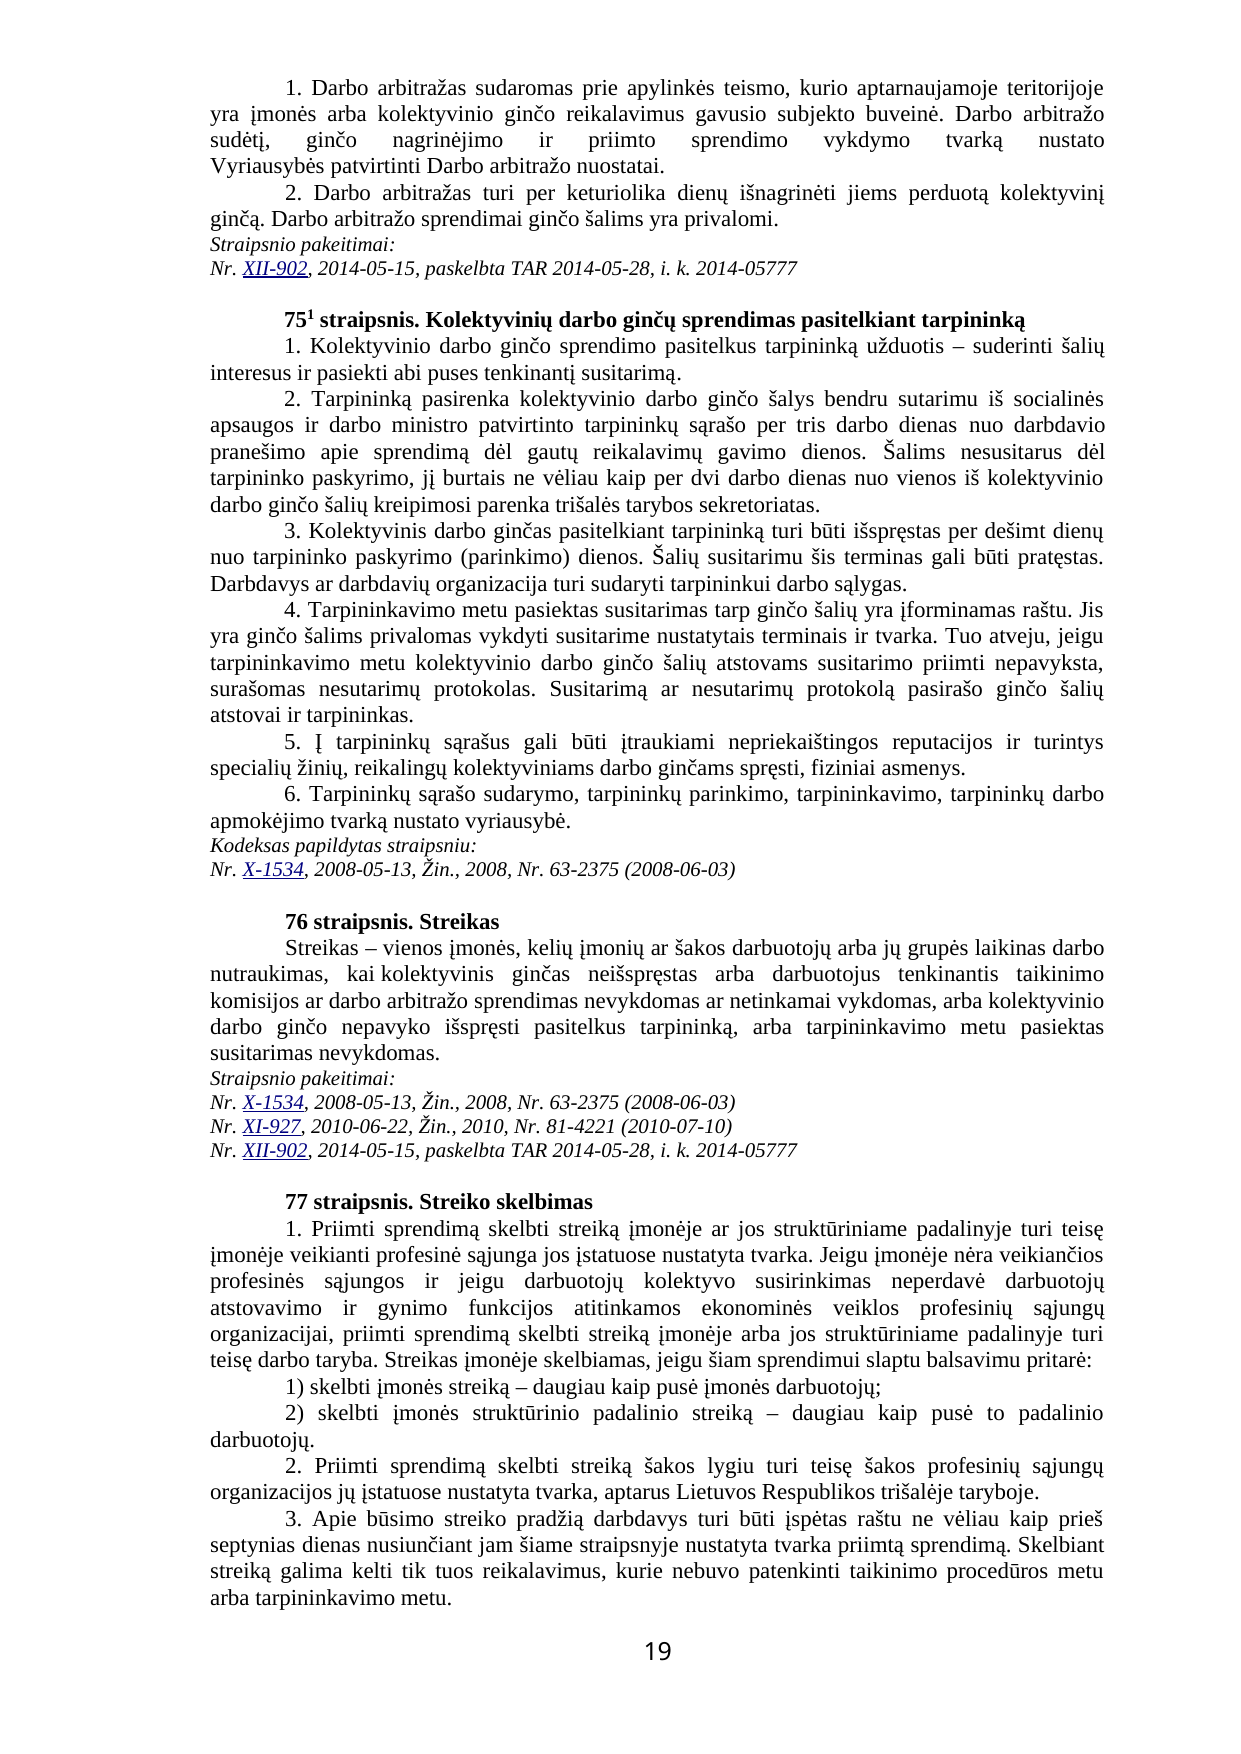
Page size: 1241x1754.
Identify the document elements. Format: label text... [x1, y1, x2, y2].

text Nr. XII-902, 2014-05-15, paskelbta TAR 2014-05-28, i. k. 2014-05777 [210, 1138, 1106, 1162]
text Straipsnio pakeitimai: [210, 1066, 1106, 1090]
text 2. Priimti sprendimą skelbti streiką šakos lygiu turi teisę šakos profesinių sąjungų organizacijos jų įstatuose nustatyta tvarka, aptarus Lietuvos Respublikos trišalėje taryboje. [210, 1452, 1106, 1505]
text 4. Tarpininkavimo metu pasiektas susitarimas tarp ginčo šalių yra įforminamas raštu. Jis yra ginčo šalims privalomas vykdyti susitarime nustatytais terminais ir tvarka. Tuo atveju, jeigu tarpininkavimo metu kolektyvinio darbo ginčo šalių atstovams susitarimo priimti nepavyksta, surašomas nesutarimų protokolas. Susitarimą ar nesutarimų protokolą pasirašo ginčo šalių atstovai ir tarpininkas. [210, 596, 1106, 728]
text Nr. X-1534, 2008-05-13, Žin., 2008, Nr. 63-2375 (2008-06-03) [210, 1090, 1106, 1114]
text 2) skelbti įmonės struktūrinio padalinio streiką – daugiau kaip pusė to padalinio darbuotojų. [210, 1399, 1106, 1452]
text 2. Darbo arbitražas turi per keturiolika dienų išnagrinėti jiems perduotą kolektyvinį ginčą. Darbo arbitražo sprendimai ginčo šalims yra privalomi. [210, 179, 1106, 232]
text Kodeksas papildytas straipsniu: [210, 833, 1106, 857]
text 1. Darbo arbitražas sudaromas prie apylinkės teismo, kurio aptarnaujamoje teritorijoje yra įmonės arba kolektyvinio ginčo reikalavimus gavusio subjekto buveinė. Darbo arbitražo sudėtį, ginčo nagrinėjimo ir priimto sprendimo vykdymo tvarką nustato Vyriausybės patvirtinti Darbo arbitražo nuostatai. [210, 73, 1106, 179]
text 1. Kolektyvinio darbo ginčo sprendimo pasitelkus tarpininką užduotis – suderinti šalių interesus ir pasiekti abi puses tenkinantį susitarimą. [210, 332, 1106, 385]
text Nr. XI-927, 2010-06-22, Žin., 2010, Nr. 81-4221 (2010-07-10) [210, 1114, 1106, 1138]
text 6. Tarpininkų sąrašo sudarymo, tarpininkų parinkimo, tarpininkavimo, tarpininkų darbo apmokėjimo tvarką nustato vyriausybė. [210, 781, 1106, 833]
text 1. Priimti sprendimą skelbti streiką įmonėje ar jos struktūriniame padalinyje turi teisę įmonėje veikianti profesinė sąjunga jos įstatuose nustatyta tvarka. Jeigu įmonėje nėra veikiančios profesinės sąjungos ir jeigu darbuotojų kolektyvo susirinkimas neperdavė darbuotojų atstovavimo ir gynimo funkcijos atitinkamos ekonominės veiklos profesinių sąjungų organizacijai, priimti sprendimą skelbti streiką įmonėje arba jos struktūriniame padalinyje turi teisę darbo taryba. Streikas įmonėje skelbiamas, jeigu šiam sprendimui slaptu balsavimu pritarė: [210, 1215, 1106, 1373]
text Nr. XII-902, 2014-05-15, paskelbta TAR 2014-05-28, i. k. 2014-05777 [210, 256, 1106, 280]
text 1) skelbti įmonės streiką – daugiau kaip pusė įmonės darbuotojų; [210, 1373, 1106, 1399]
text 751 straipsnis. Kolektyvinių darbo ginčų sprendimas pasitelkiant tarpininką [210, 306, 1106, 332]
text 3. Kolektyvinis darbo ginčas pasitelkiant tarpininką turi būti išspręstas per dešimt dienų nuo tarpininko paskyrimo (parinkimo) dienos. Šalių susitarimu šis terminas gali būti pratęstas. Darbdavys ar darbdavių organizacija turi sudaryti tarpininkui darbo sąlygas. [210, 517, 1106, 596]
text Nr. X-1534, 2008-05-13, Žin., 2008, Nr. 63-2375 (2008-06-03) [210, 857, 1106, 881]
text Straipsnio pakeitimai: [210, 232, 1106, 256]
text 76 straipsnis. Streikas [210, 908, 1106, 934]
text 77 straipsnis. Streiko skelbimas [210, 1188, 1106, 1215]
text Streikas – vienos įmonės, kelių įmonių ar šakos darbuotojų arba jų grupės laikinas darbo nutraukimas, kai kolektyvinis ginčas neišspręstas arba darbuotojus tenkinantis taikinimo komisijos ar darbo arbitražo sprendimas nevykdomas ar netinkamai vykdomas, arba kolektyvinio darbo ginčo nepavyko išspręsti pasitelkus tarpininką, arba tarpininkavimo metu pasiektas susitarimas nevykdomas. [210, 934, 1106, 1066]
text 2. Tarpininką pasirenka kolektyvinio darbo ginčo šalys bendru sutarimu iš socialinės apsaugos ir darbo ministro patvirtinto tarpininkų sąrašo per tris darbo dienas nuo darbdavio pranešimo apie sprendimą dėl gautų reikalavimų gavimo dienos. Šalims nesusitarus dėl tarpininko paskyrimo, jį burtais ne vėliau kaip per dvi darbo dienas nuo vienos iš kolektyvinio darbo ginčo šalių kreipimosi parenka trišalės tarybos sekretoriatas. [210, 385, 1106, 517]
text 3. Apie būsimo streiko pradžią darbdavys turi būti įspėtas raštu ne vėliau kaip prieš septynias dienas nusiunčiant jam šiame straipsnyje nustatyta tvarka priimtą sprendimą. Skelbiant streiką galima kelti tik tuos reikalavimus, kurie nebuvo patenkinti taikinimo procedūros metu arba tarpininkavimo metu. [210, 1505, 1106, 1610]
text 5. Į tarpininkų sąrašus gali būti įtraukiami nepriekaištingos reputacijos ir turintys specialių žinių, reikalingų kolektyviniams darbo ginčams spręsti, fiziniai asmenys. [210, 728, 1106, 781]
